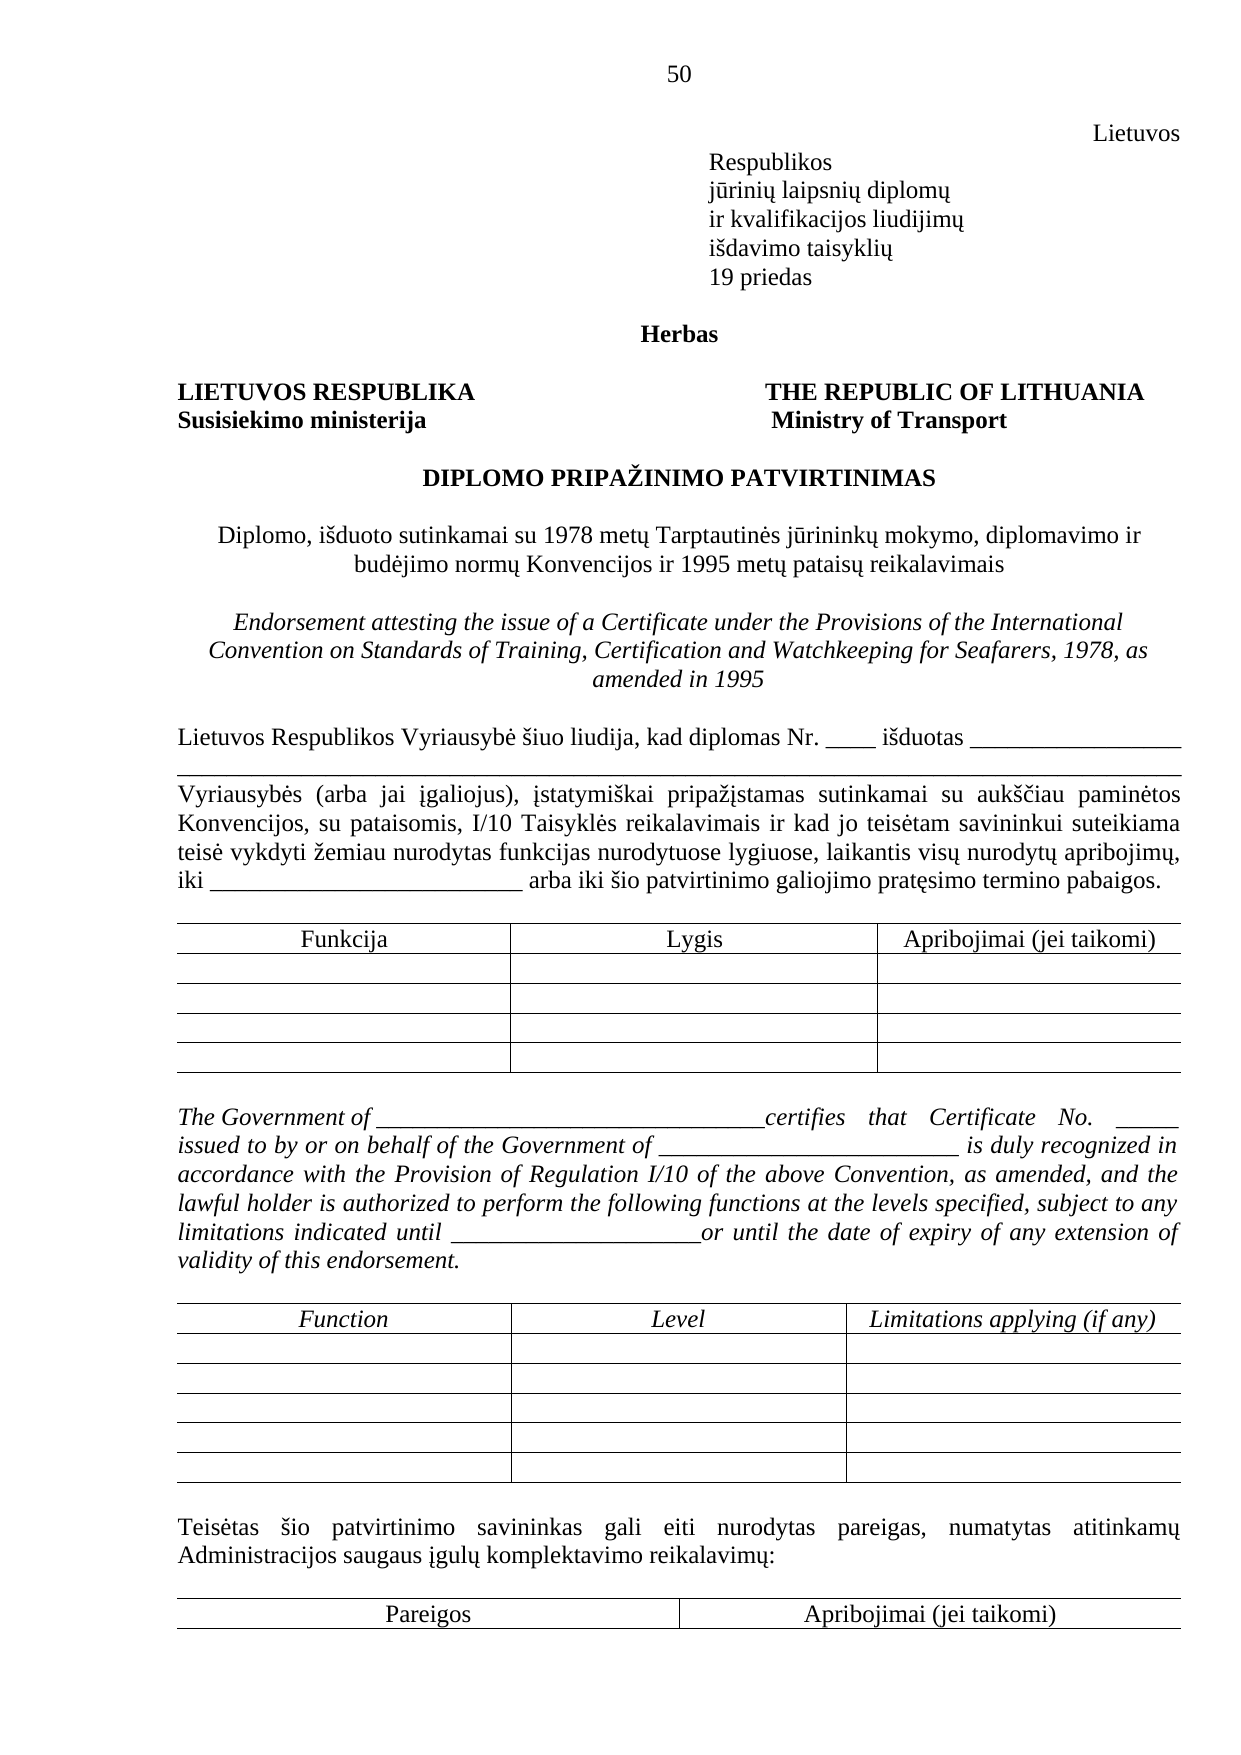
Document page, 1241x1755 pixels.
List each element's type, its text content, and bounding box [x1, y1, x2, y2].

text The Government of certifies that Certificate No. _____ issued to by or on behalf of the Government of ________________________ is duly recognized in accordance with the Provision of Regulation I/10 of the above Convention, as amended, and the lawful holder is authorized to perform the following functions at the levels specified, subject to any limitations indicated until ____________________or until the date of expiry of any extension of validity of this endorsement. [177, 1102, 1181, 1274]
table_cell [878, 1043, 1181, 1072]
table_cell [847, 1453, 1181, 1482]
table_cell [177, 984, 510, 1012]
text Susisiekimo ministerija Ministry of Transport [177, 406, 1181, 434]
table_cell [177, 1364, 511, 1392]
text DIPLOMO PRIPAŽINIMO PATVIRTINIMAS [177, 463, 1181, 492]
text išdavimo taisyklių [177, 233, 1181, 262]
table_cell [511, 954, 877, 983]
table_cell [511, 1043, 877, 1072]
table_cell [847, 1423, 1181, 1452]
table_cell [847, 1334, 1181, 1363]
table_cell [177, 1014, 510, 1042]
text Teisėtas šio patvirtinimo savininkas gali eiti nurodytas pareigas, numatytas atitinkamų Administracijos saugaus įgulų komplektavimo reikalavimų: [177, 1512, 1181, 1569]
table_cell [177, 1394, 511, 1422]
table_header Apribojimai (jei taikomi) [680, 1599, 1181, 1628]
table_cell [512, 1453, 846, 1482]
text Lietuvos Respublikos [709, 118, 1181, 176]
table_cell [511, 984, 877, 1012]
table_cell [177, 1043, 510, 1072]
table_cell [878, 954, 1181, 983]
table_cell [177, 1423, 511, 1452]
table_cell [177, 1334, 511, 1363]
table_cell [177, 954, 510, 983]
table_header Pareigos [177, 1599, 679, 1628]
text Vyriausybės (arba jai įgaliojus), įstatymiškai pripažįstamas sutinkamai su aukščiau paminėtos Konvencijos, su pataisomis, I/10 Taisyklės reikalavimais ir kad jo teisėtam savininkui suteikiama teisė vykdyti žemiau nurodytas funkcijas nurodytuose lygiuose, laikantis visų nurodytų apribojimų, iki _________________________ arba iki šio patvirtinimo galiojimo pratęsimo termino pabaigos. [177, 779, 1181, 894]
text Herbas [177, 319, 1181, 348]
table_header Function [177, 1304, 511, 1333]
table_cell [512, 1394, 846, 1422]
table_cell [177, 1453, 511, 1482]
table_header Level [512, 1304, 846, 1333]
table_cell [847, 1394, 1181, 1422]
table_cell [512, 1334, 846, 1363]
table_cell [512, 1364, 846, 1392]
table_cell [878, 1014, 1181, 1042]
table_cell [878, 984, 1181, 1012]
text ir kvalifikacijos liudijimų [177, 204, 1181, 233]
text Lietuvos Respublika THE REPUBLIC OF LITHUANIA [177, 377, 1181, 406]
table_header Apribojimai (jei taikomi) [878, 924, 1181, 953]
text 19 priedas [177, 262, 1181, 291]
table_header Lygis [511, 924, 877, 953]
table_header Funkcija [177, 924, 510, 953]
text Diplomo, išduoto sutinkamai su 1978 metų Tarptautinės jūrininkų mokymo, diplomavimo ir budėjimo normų Konvencijos ir 1995 metų pataisų reikalavimais [177, 521, 1181, 578]
text jūrinių laipsnių diplomų [177, 176, 1181, 204]
text Lietuvos Respublikos Vyriausybė šiuo liudija, kad diplomas Nr. ____ išduotas [177, 722, 1181, 751]
table_header Limitations applying (if any) [847, 1304, 1181, 1333]
table_cell [511, 1014, 877, 1042]
table_cell [847, 1364, 1181, 1392]
text Endorsement attesting the issue of a Certificate under the Provisions of the International Convention on Standards of Training, Certification and Watchkeeping for Seafarers, 1978, as amended in 1995 [177, 607, 1181, 693]
table_cell [512, 1423, 846, 1452]
